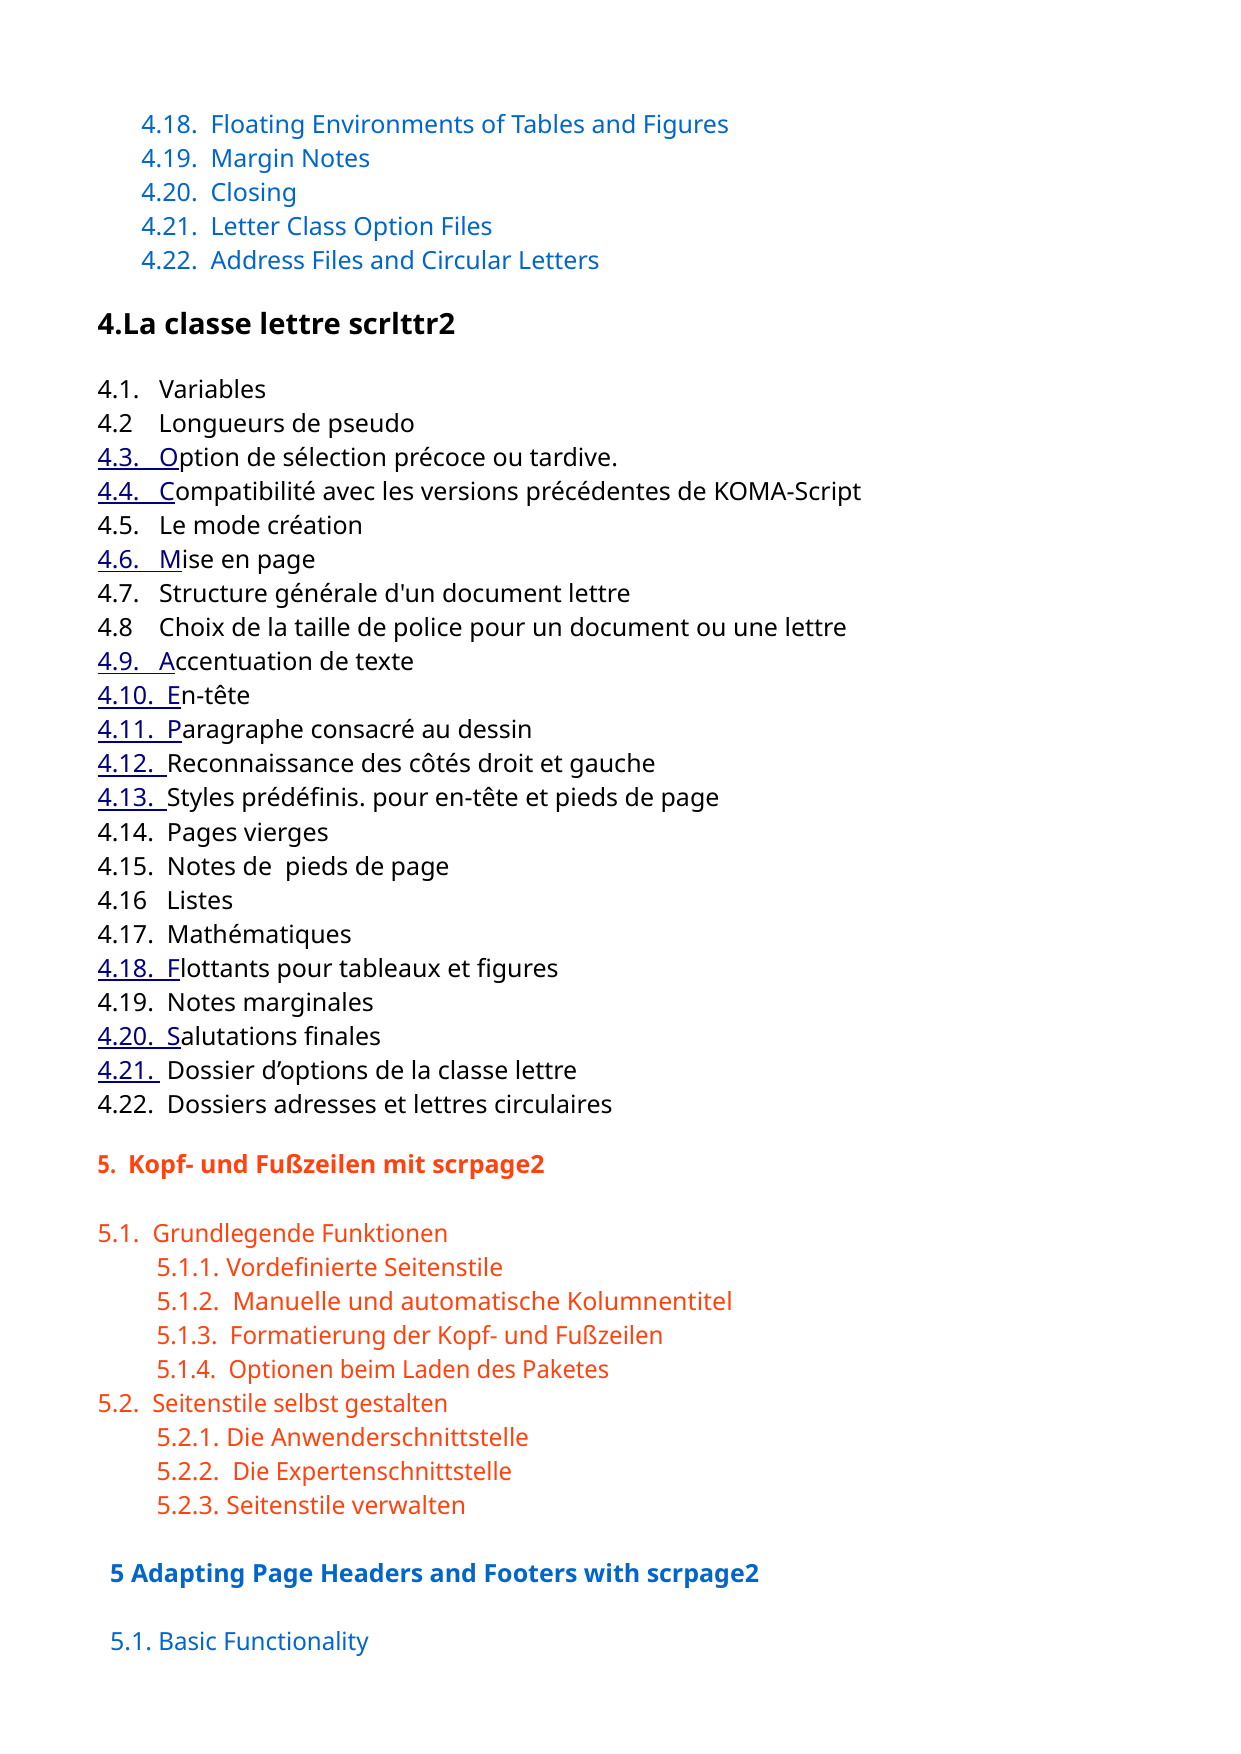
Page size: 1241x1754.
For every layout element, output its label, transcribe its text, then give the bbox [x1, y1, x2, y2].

text 4.17. Mathématiques [97, 916, 1172, 950]
text 4.19. Margin Notes [141, 140, 1172, 174]
text 4.20. Salutations finales [97, 1018, 1172, 1053]
text 4.13. Styles prédéfinis. pour en-tête et pieds de page [97, 780, 1172, 814]
text 4.2 Longueurs de pseudo [97, 405, 1172, 439]
text 5.1.2. Manuelle und automatische Kolumnentitel [156, 1283, 1172, 1317]
text 5.1. Grundlegende Funktionen [97, 1215, 1172, 1249]
text 4.21. Letter Class Option Files [141, 208, 1172, 242]
text 4.21. Dossier d’options de la classe lettre [97, 1053, 1172, 1087]
text 5.2.2. Die Expertenschnittstelle [156, 1454, 1172, 1488]
text 4.4. Compatibilité avec les versions précédentes de KOMA-Script [97, 473, 1172, 508]
text 5.2.1. Die Anwenderschnittstelle [156, 1419, 1172, 1454]
text 5.1.4. Optionen beim Laden des Paketes [156, 1351, 1172, 1386]
text 4.5. Le mode création [97, 508, 1172, 542]
text 5.2. Seitenstile selbst gestalten [97, 1386, 1172, 1419]
text 4.14. Pages vierges [97, 814, 1172, 848]
text 4.22. Address Files and Circular Letters [141, 242, 1172, 277]
text 4.9. Accentuation de texte [97, 644, 1172, 678]
text 4.19. Notes marginales [97, 984, 1172, 1018]
text 4.18. Floating Environments of Tables and Figures [141, 106, 1172, 140]
text 4.20. Closing [141, 174, 1172, 208]
text 4.18. Flottants pour tableaux et figures [97, 950, 1172, 984]
text 4.8 Choix de la taille de police pour un document ou une lettre [97, 610, 1172, 644]
text 4.1. Variables [97, 371, 1172, 405]
text 5.2.3. Seitenstile verwalten [156, 1488, 1172, 1522]
text 4.12. Reconnaissance des côtés droit et gauche [97, 746, 1172, 780]
text 4.16 Listes [97, 882, 1172, 916]
text 4.10. En-tête [97, 678, 1172, 712]
text 4.11. Paragraphe consacré au dessin [97, 712, 1172, 746]
text 4.22. Dossiers adresses et lettres circulaires [97, 1087, 1172, 1121]
text 4.7. Structure générale d'un document lettre [97, 576, 1172, 610]
text 5. Kopf- und Fußzeilen mit scrpage2 [97, 1147, 1171, 1181]
text 4.6. Mise en page [97, 542, 1172, 576]
text 5.1. Basic Functionality [110, 1624, 1172, 1658]
text 4.15. Notes de pieds de page [97, 848, 1172, 882]
text 5.1.3. Formatierung der Kopf- und Fußzeilen [156, 1317, 1172, 1351]
list La classe lettre scrlttr2 [97, 303, 1172, 343]
text 5 Adapting Page Headers and Footers with scrpage2 [110, 1556, 1172, 1590]
text 4.3. Option de sélection précoce ou tardive. [97, 439, 1172, 473]
text 5.1.1. Vordefinierte Seitenstile [156, 1249, 1172, 1283]
